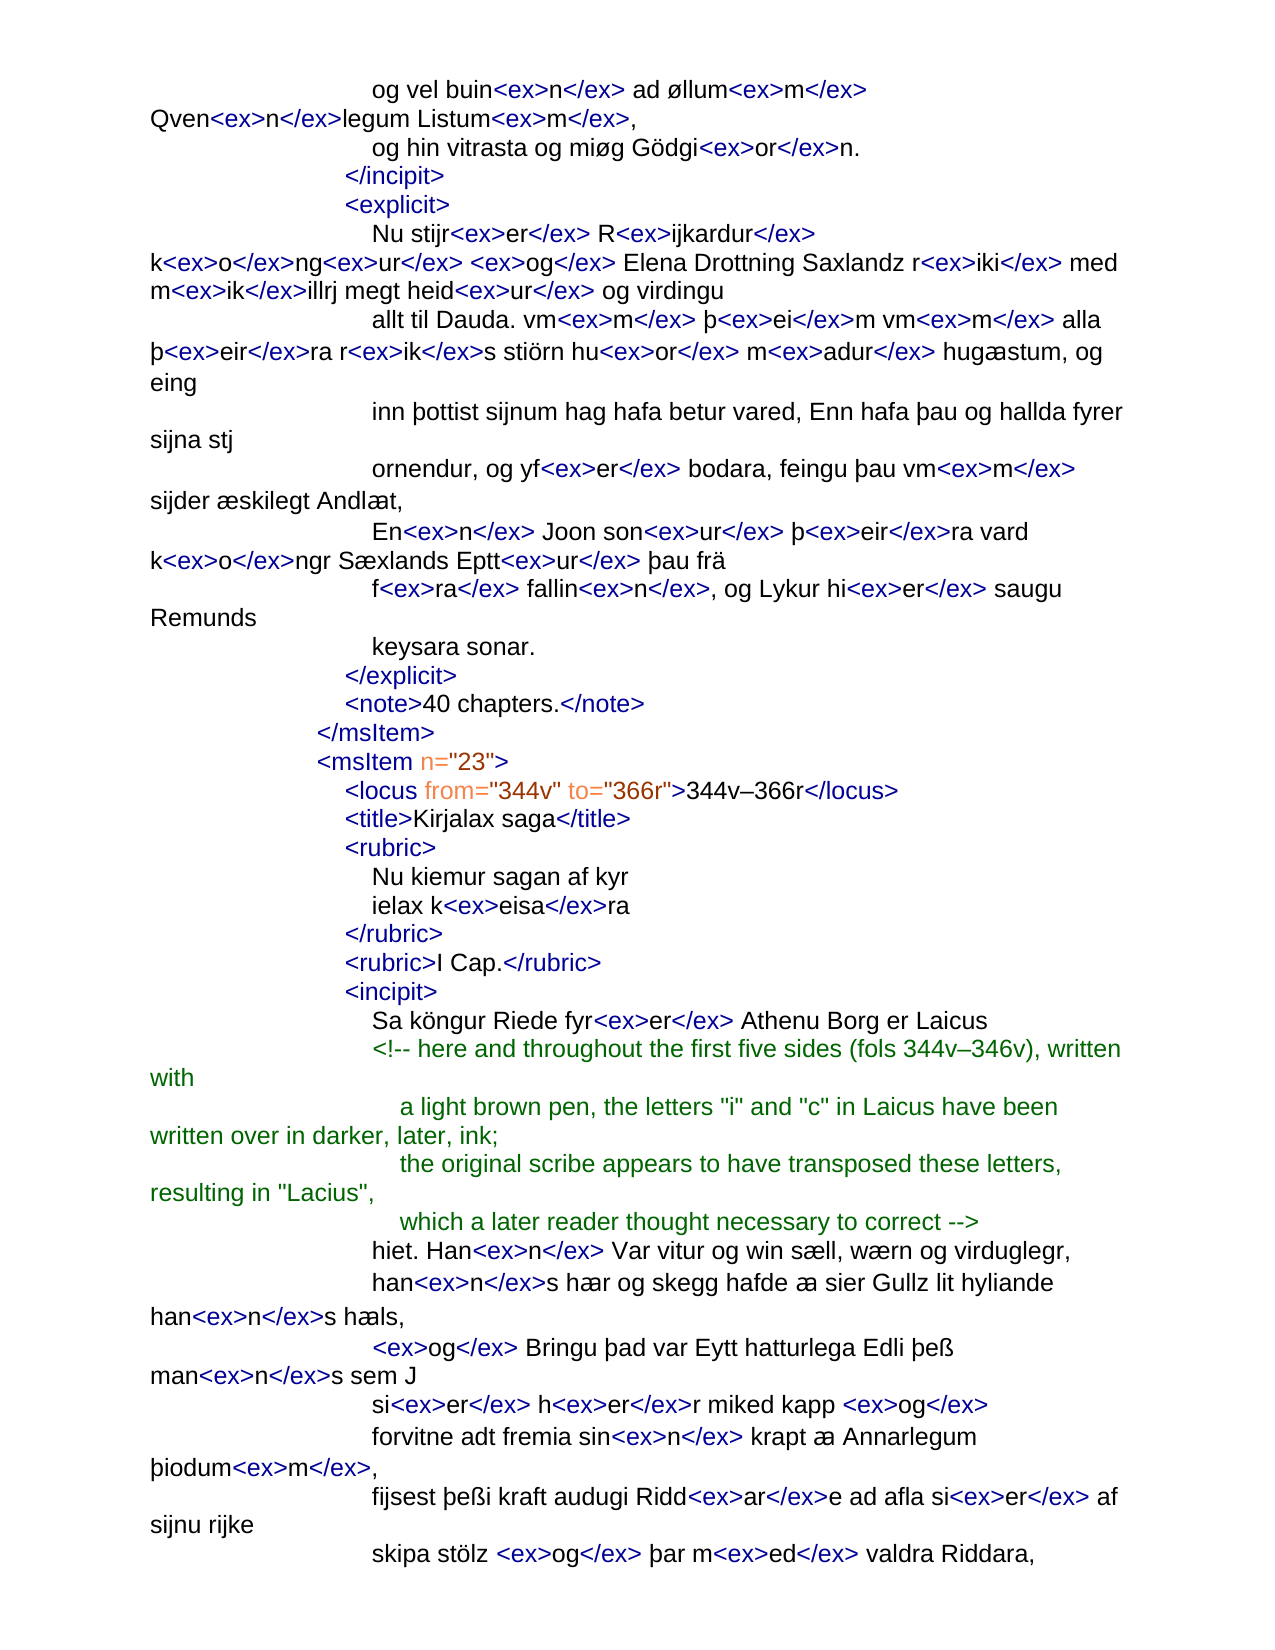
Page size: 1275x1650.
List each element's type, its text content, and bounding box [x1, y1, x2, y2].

text og vel buin<ex>n</ex> ad øllum<ex>m</ex> Qven<ex>n</ex>legum Listum<ex>m</ex>, og hin vitrasta og miøg Gödgi<ex>or</ex>n. </incipit> <explicit> Nu stijr<ex>er</ex> R<ex>ijkardur</ex> k<ex>o</ex>ng<ex>ur</ex> <ex>og</ex> Elena Drottning Saxlandz r<ex>iki</ex> med m<ex>ik</ex>illrj megt heid<ex>ur</ex> og virdingu allt til Dauda. vm<ex>m</ex> þ<ex>ei</ex>m vm<ex>m</ex> alla þ<ex>eir</ex>ra r<ex>ik</ex>s stiörn hu<ex>or</ex> m<ex>adur</ex> hugꜳstum, og eing inn þottist sijnum hag hafa betur vared, Enn hafa þau og hallda fyrer sijna stj ornendur, og yf<ex>er</ex> bodara, feingu þau vm<ex>m</ex> sijder æskilegt Andlꜳt, En<ex>n</ex> Joon son<ex>ur</ex> þ<ex>eir</ex>ra vard k<ex>o</ex>ngr Sæxlands Eptt<ex>ur</ex> þau frä f<ex>ra</ex> fallin<ex>n</ex>, og Lykur hi<ex>er</ex> saugu Remunds keysara sonar. </explicit> <note>40 chapters.</note> </msItem> <msItem n="23"> <locus from="344v" to="366r">344v–366r</locus> <title>Kirjalax saga</title> <rubric> Nu kiemur sagan af kyr ielax k<ex>eisa</ex>ra </rubric> <rubric>I Cap.</rubric> <incipit> Sa köngur Riede fyr<ex>er</ex> Athenu Borg er Laicus <!-- here and throughout the first five sides (fols 344v–346v), written with a light brown pen, the letters "i" and "c" in Laicus have been written over in darker, later, ink; the original scribe appears to have transposed these letters, resulting in "Lacius", which a later reader thought necessary to correct --> hiet. Han<ex>n</ex> Var vitur og win sæll, wærn og virduglegr, han<ex>n</ex>s hꜳr og skegg hafde ꜳ sier Gullz lit hyliande han<ex>n</ex>s hꜳls, <ex>og</ex> Bringu þad var Eytt hatturlega Edli þeß man<ex>n</ex>s sem J si<ex>er</ex> h<ex>er</ex>r miked kapp <ex>og</ex> forvitne adt fremia sin<ex>n</ex> krapt ꜳ Annarlegum þiodum<ex>m</ex>, fijsest þeßi kraft audugi Ridd<ex>ar</ex>e ad afla si<ex>er</ex> af sijnu rijke skipa stölz <ex>og</ex> þar m<ex>ed</ex> valdra Riddara, [150, 75, 1125, 1568]
